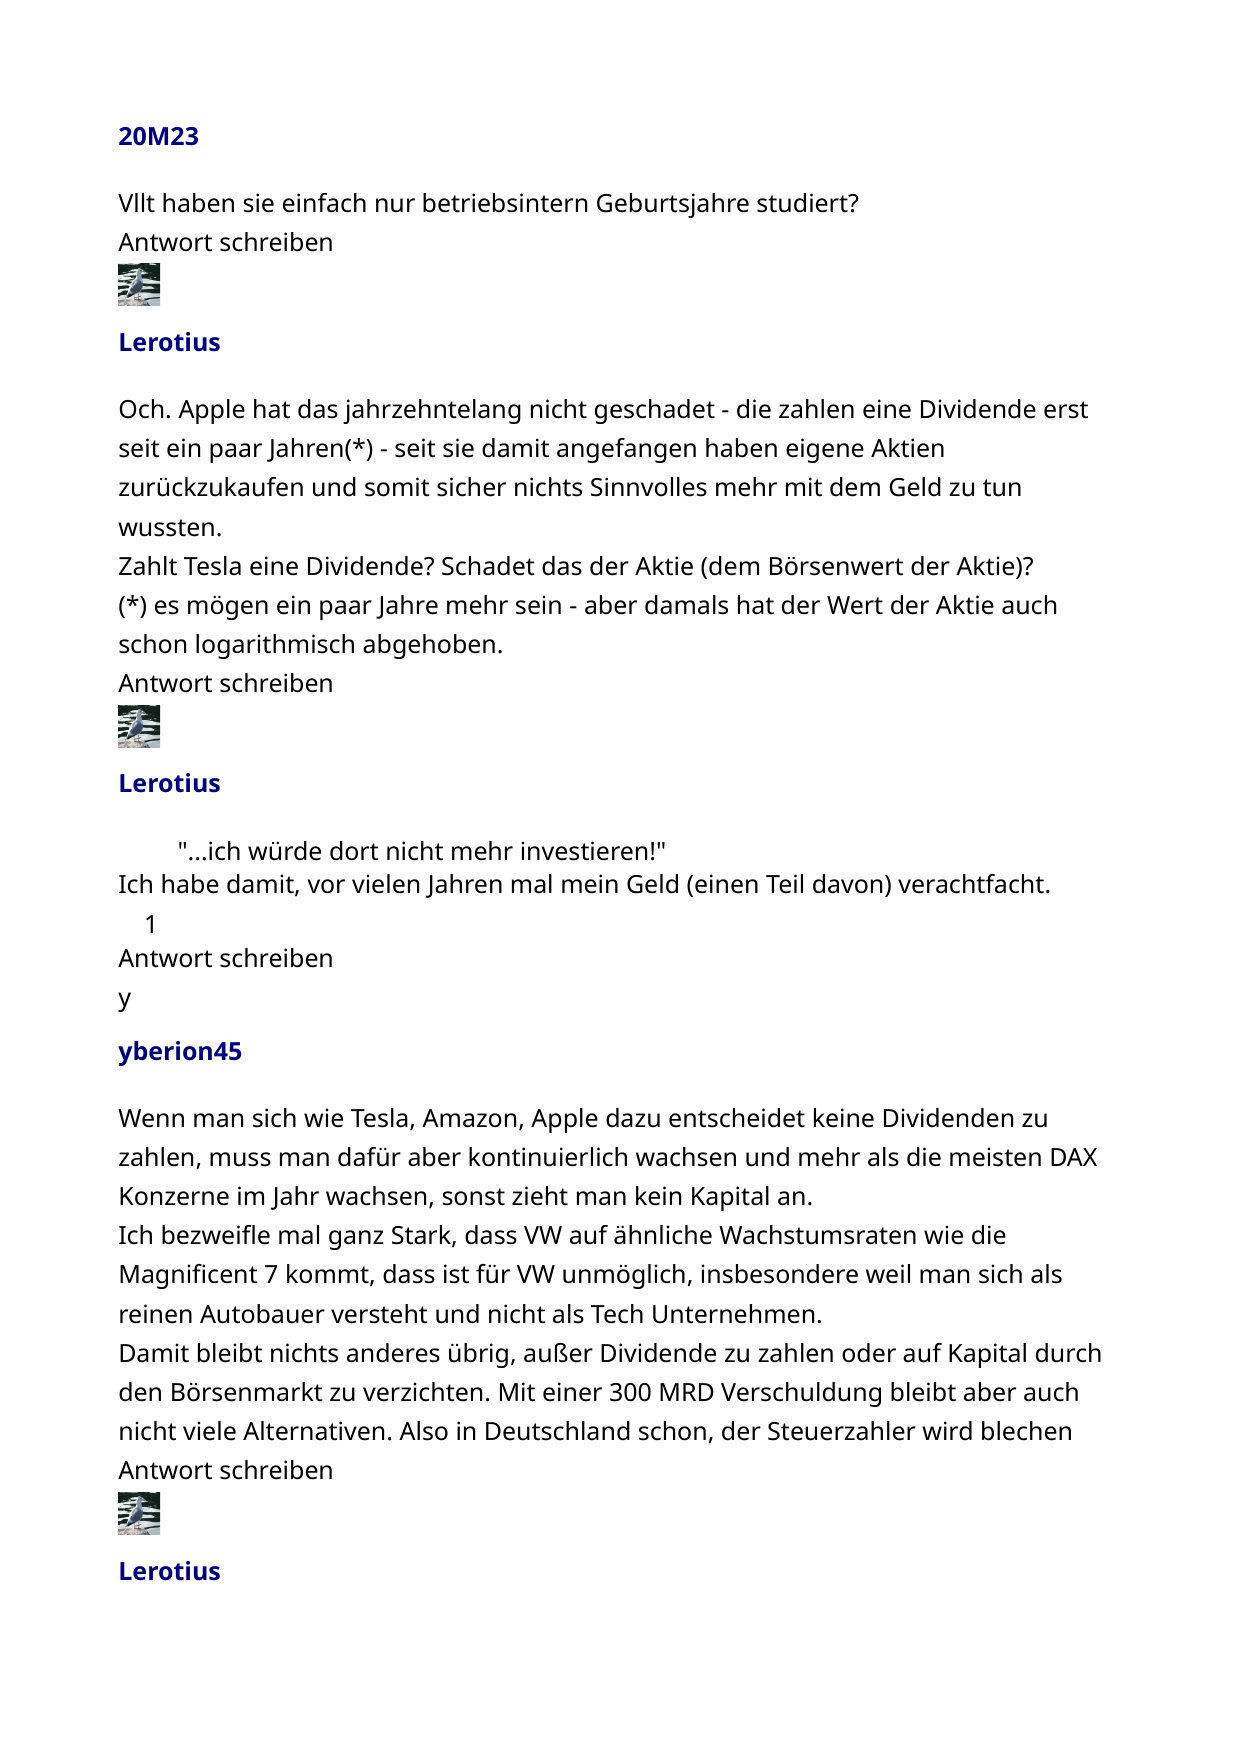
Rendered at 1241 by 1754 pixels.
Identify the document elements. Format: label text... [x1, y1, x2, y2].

picture [118, 1492, 161, 1535]
text Antwort schreiben [118, 940, 1122, 974]
picture [118, 263, 161, 306]
text Damit bleibt nichts anderes übrig, außer Dividende zu zahlen oder auf Kapital durch den Börsenmarkt zu verzichten. Mit einer 300 MRD Verschuldung bleibt aber auch nicht viele Alternativen. Also in Deutschland schon, der Steuerzahler wird blechen [118, 1335, 1122, 1448]
text Ich habe damit, vor vielen Jahren mal mein Geld (einen Teil davon) verachtfacht. [118, 867, 1122, 901]
picture [118, 705, 161, 748]
text "...ich würde dort nicht mehr investieren!" [177, 833, 1063, 867]
text Och. Apple hat das jahrzehntelang nicht geschadet - die zahlen eine Dividende erst seit ein paar Jahren(*) - seit sie damit angefangen haben eigene Aktien zurückzukaufen und somit sicher nichts Sinnvolles mehr mit dem Geld zu tun wussten. [118, 392, 1122, 543]
text Antwort schreiben [118, 666, 1122, 700]
text Wenn man sich wie Tesla, Amazon, Apple dazu entscheidet keine Dividenden zu zahlen, muss man dafür aber kontinuierlich wachsen und mehr als die meisten DAX Konzerne im Jahr wachsen, sonst zieht man kein Kapital an. [118, 1100, 1122, 1213]
text y [118, 979, 1122, 1014]
subtitle Lerotius [118, 324, 1122, 359]
text Vllt haben sie einfach nur betriebsintern Geburtsjahre studiert? [118, 185, 1122, 219]
text Antwort schreiben [118, 224, 1122, 258]
text Zahlt Tesla eine Dividende? Schadet das der Aktie (dem Börsenwert der Aktie)? [118, 548, 1122, 582]
text Ich bezweifle mal ganz Stark, dass VW auf ähnliche Wachstumsraten wie die Magnificent 7 kommt, dass ist für VW unmöglich, insbesondere weil man sich als reinen Autobauer versteht und nicht als Tech Unternehmen. [118, 1218, 1122, 1330]
subtitle Lerotius [118, 766, 1122, 800]
text (*) es mögen ein paar Jahre mehr sein - aber damals hat der Wert der Aktie auch schon logarithmisch abgehoben. [118, 587, 1122, 661]
text Antwort schreiben [118, 1453, 1122, 1487]
subtitle 20M23 [118, 118, 1122, 152]
text 🤨 1 [118, 906, 1122, 940]
subtitle Lerotius [118, 1553, 1122, 1587]
subtitle yberion45 [118, 1033, 1122, 1067]
